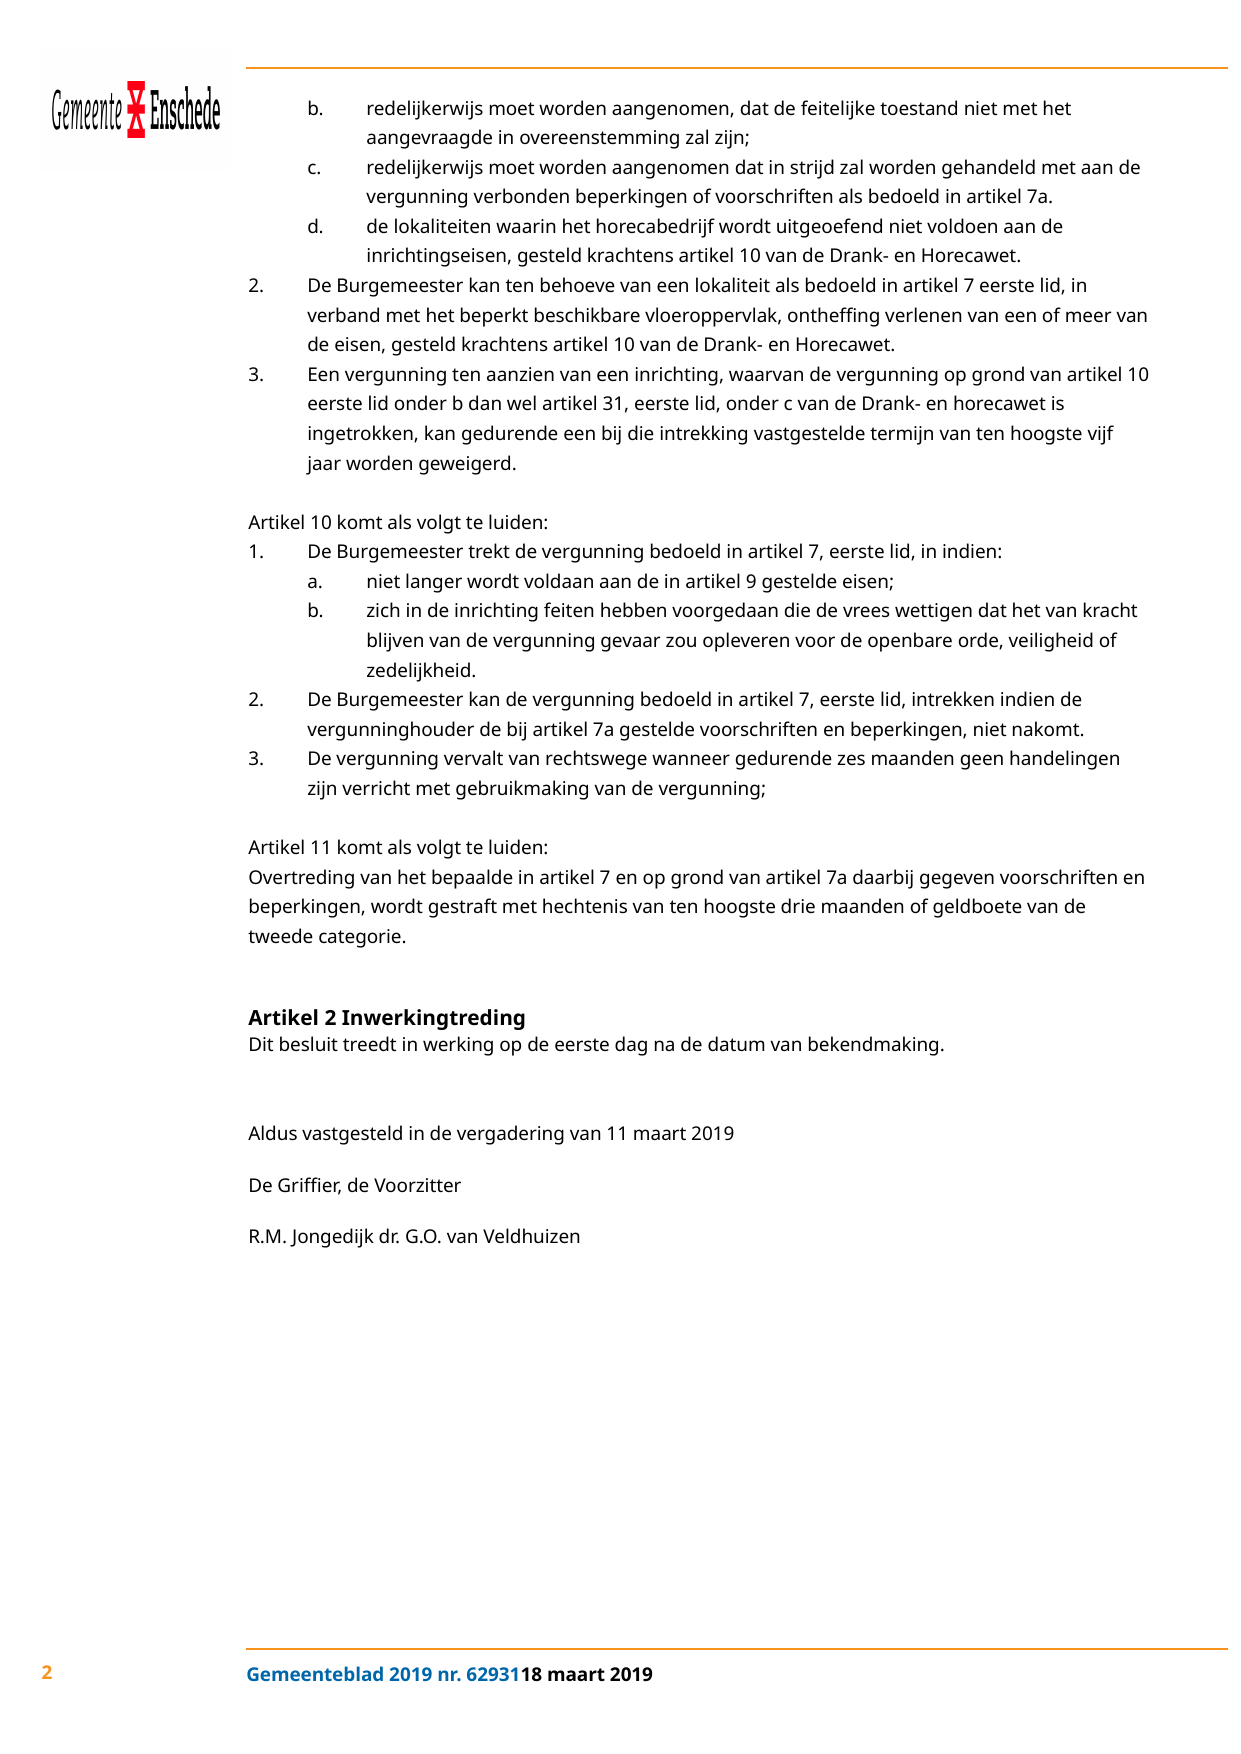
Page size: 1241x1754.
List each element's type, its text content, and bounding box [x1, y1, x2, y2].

list zich in de inrichting feiten hebben voorgedaan die de vrees wettigen dat het van kracht blijven van de vergunning gevaar zou opleveren voor de openbare orde, veiligheid of zedelijkheid. [307, 598, 1152, 683]
list Een vergunning ten aanzien van een inrichting, waarvan de vergunning op grond van artikel 10 eerste lid onder b dan wel artikel 31, eerste lid, onder c van de Drank- en horecawet is ingetrokken, kan gedurende een bij die intrekking vastgestelde termijn van ten hoogste vijf jaar worden geweigerd. [248, 361, 1152, 476]
picture [41, 47, 231, 172]
text De Griffier, de Voorzitter [248, 1172, 1152, 1197]
list De Burgemeester kan de vergunning bedoeld in artikel 7, eerste lid, intrekken indien de vergunninghouder de bij artikel 7a gestelde voorschriften en beperkingen, niet nakomt. [248, 686, 1152, 742]
list niet langer wordt voldaan aan de in artikel 9 gestelde eisen; [307, 568, 1152, 594]
list de lokaliteiten waarin het horecabedrijf wordt uitgeoefend niet voldoen aan de inrichtingseisen, gesteld krachtens artikel 10 van de Drank- en Horecawet. [307, 213, 1152, 268]
text Artikel 11 komt als volgt te luiden: [248, 834, 1152, 860]
text Dit besluit treedt in werking op de eerste dag na de datum van bekendmaking. [248, 1032, 1152, 1057]
text Artikel 10 komt als volgt te luiden: [248, 509, 1152, 535]
text R.M. Jongedijk dr. G.O. van Veldhuizen [248, 1223, 1152, 1249]
list redelijkerwijs moet worden aangenomen, dat de feitelijke toestand niet met het aangevraagde in overeenstemming zal zijn; [307, 95, 1152, 150]
list De Burgemeester kan ten behoeve van een lokaliteit als bedoeld in artikel 7 eerste lid, in verband met het beperkt beschikbare vloeroppervlak, ontheffing verlenen van een of meer van de eisen, gesteld krachtens artikel 10 van de Drank- en Horecawet. [248, 272, 1152, 357]
text Aldus vastgesteld in de vergadering van 11 maart 2019 [248, 1120, 1152, 1146]
list De Burgemeester trekt de vergunning bedoeld in artikel 7, eerste lid, in indien: [248, 538, 1152, 564]
text Artikel 2 Inwerkingtreding [248, 1003, 1152, 1032]
text Overtreding van het bepaalde in artikel 7 en op grond van artikel 7a daarbij gegeven voorschriften en beperkingen, wordt gestraft met hechtenis van ten hoogste drie maanden of geldboete van de tweede categorie. [248, 864, 1152, 949]
list redelijkerwijs moet worden aangenomen dat in strijd zal worden gehandeld met aan de vergunning verbonden beperkingen of voorschriften als bedoeld in artikel 7a. [307, 154, 1152, 209]
list De vergunning vervalt van rechtswege wanneer gedurende zes maanden geen handelingen zijn verricht met gebruikmaking van de vergunning; [248, 746, 1152, 801]
